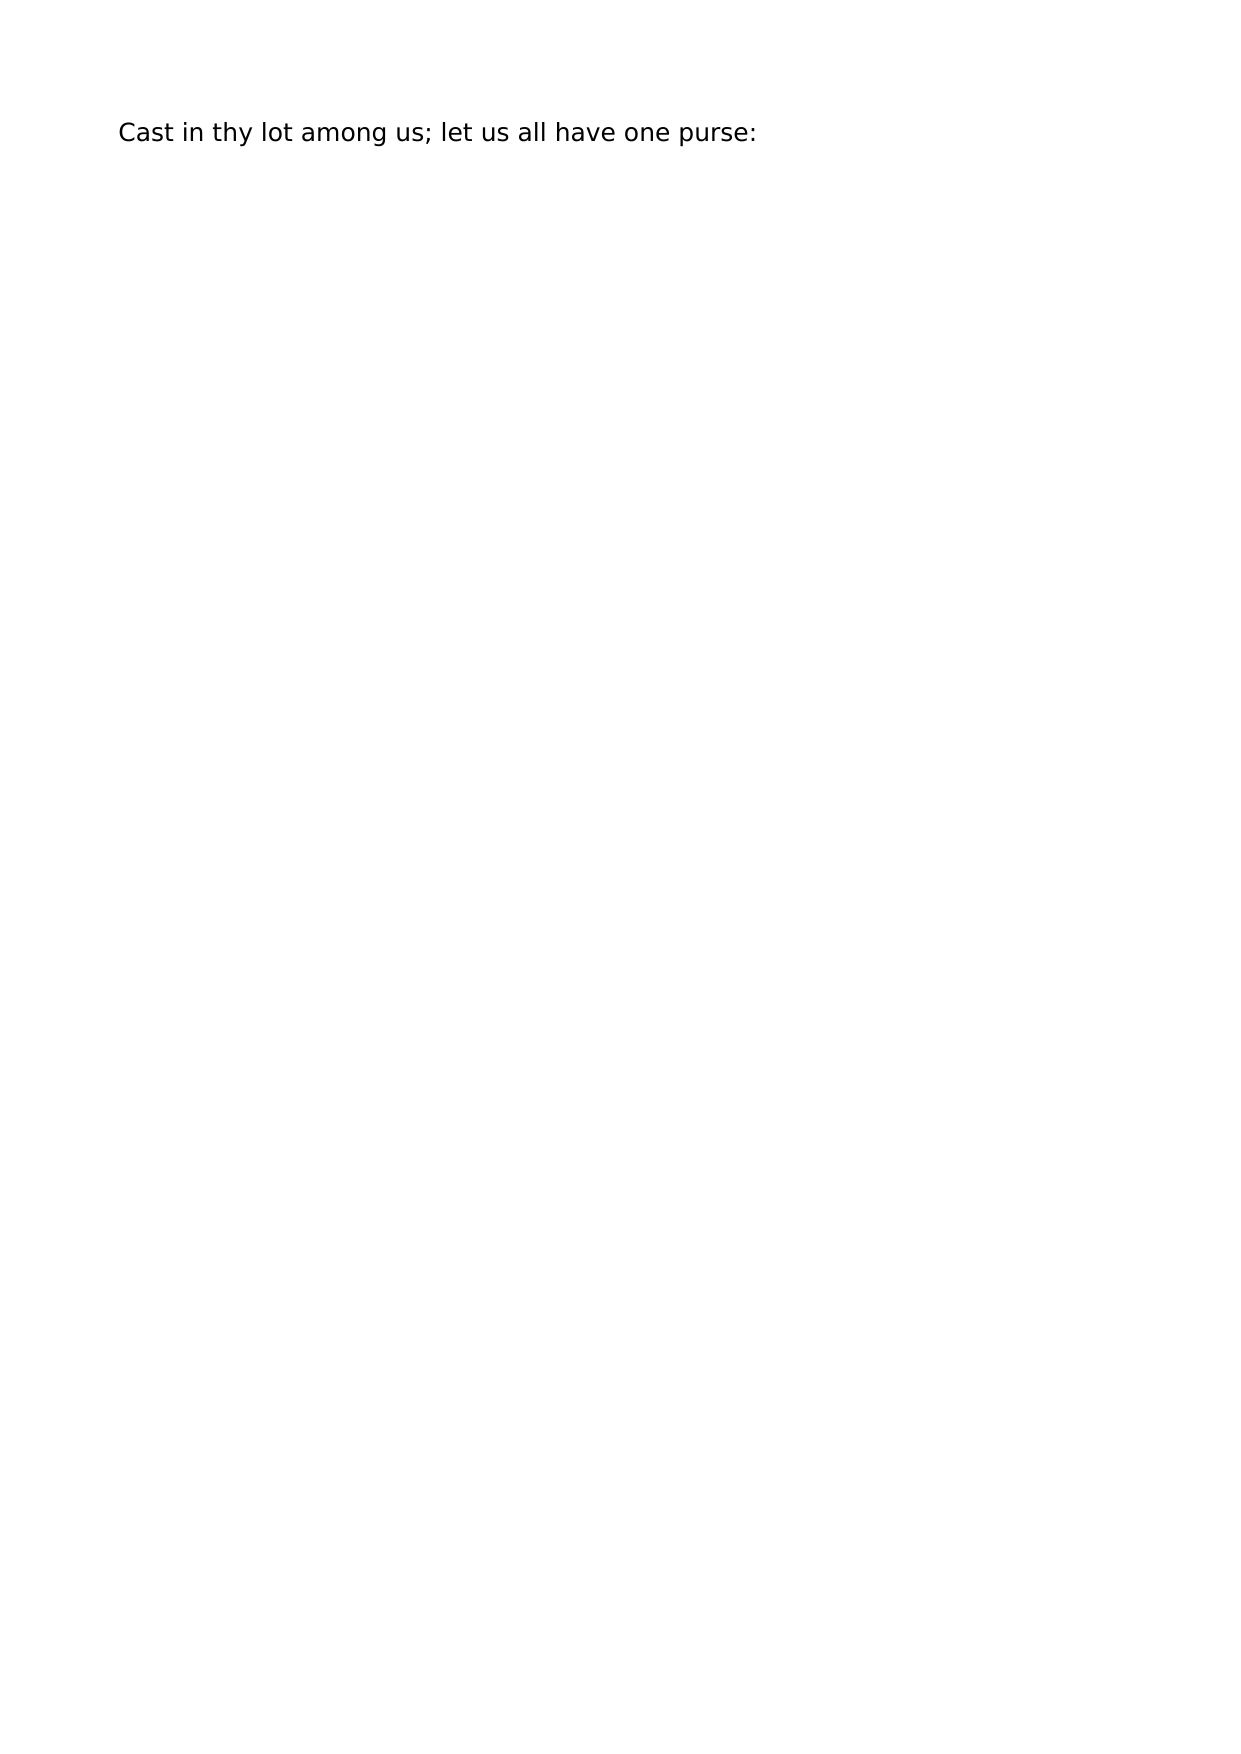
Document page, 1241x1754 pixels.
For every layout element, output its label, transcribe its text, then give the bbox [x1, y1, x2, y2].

text Cast in thy lot among us; let us all have one purse: [118, 118, 1122, 147]
